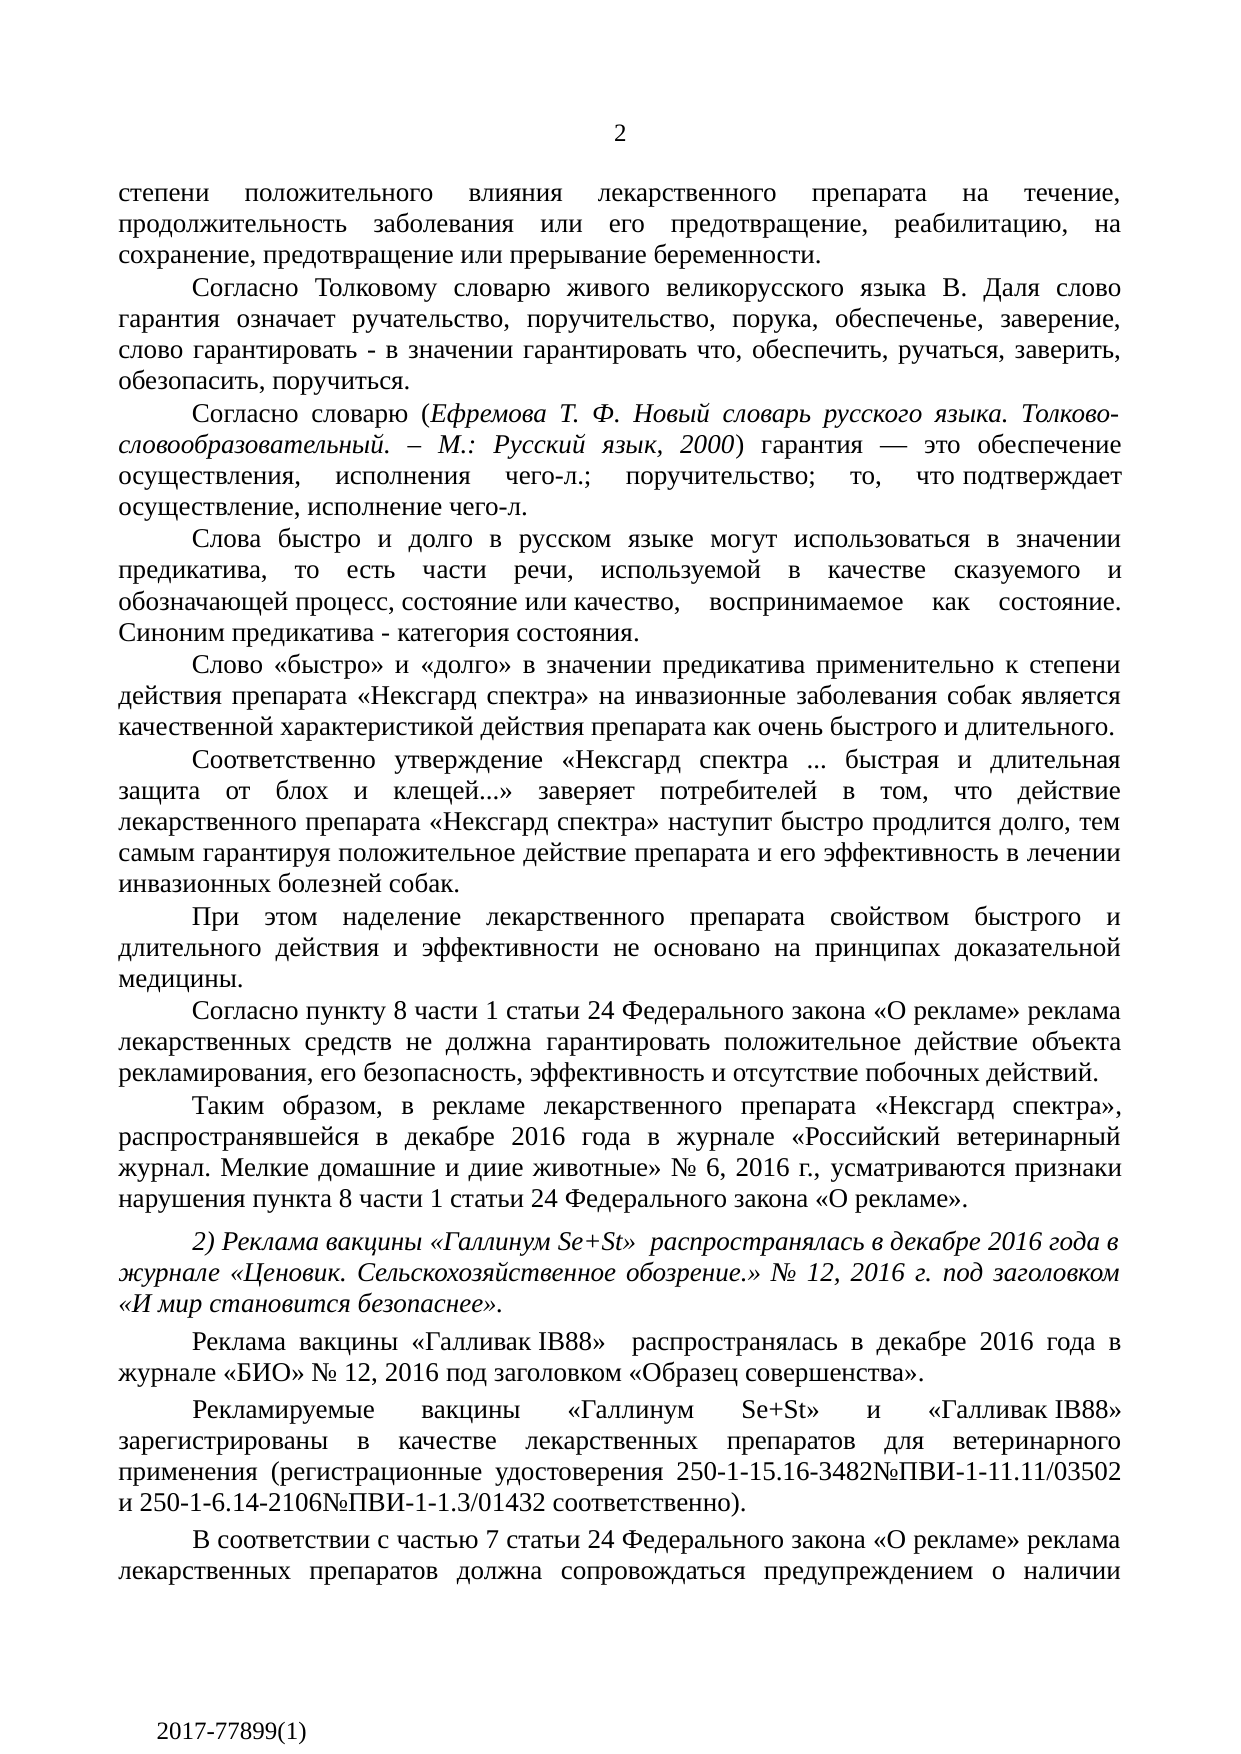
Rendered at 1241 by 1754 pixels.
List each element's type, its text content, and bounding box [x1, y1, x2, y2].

text Согласно словарю (Ефремова Т. Ф. Новый словарь русского языка. Толково-словообразовательный. – М.: Русский язык, 2000) гарантия — это обеспечение осуществления, исполнения чего-л.; поручительство; то, что подтверждает осуществление, исполнение чего-л. [118, 397, 1122, 521]
text Согласно пункту 8 части 1 статьи 24 Федерального закона «О рекламе» реклама лекарственных средств не должна гарантировать положительное действие объекта рекламирования, его безопасность, эффективность и отсутствие побочных действий. [118, 994, 1122, 1088]
text Рекламируемые вакцины «Галлинум Se+St» и «Галливак IB88» зарегистрированы в качестве лекарственных препаратов для ветеринарного применения (регистрационные удостоверения 250-1-15.16-3482№ПВИ-1-11.11/03502 и 250-1-6.14-2106№ПВИ-1-1.3/01432 соответственно). [118, 1393, 1122, 1517]
text Слово «быстро» и «долго» в значении предикатива применительно к степени действия препарата «Нексгард спектра» на инвазионные заболевания собак является качественной характеристикой действия препарата как очень быстрого и длительного. [118, 648, 1122, 742]
text степени положительного влияния лекарственного препарата на течение, продолжительность заболевания или его предотвращение, реабилитацию, на сохранение, предотвращение или прерывание беременности. [118, 176, 1122, 270]
text В соответствии с частью 7 статьи 24 Федерального закона «О рекламе» реклама лекарственных препаратов должна сопровождаться предупреждением о наличии [118, 1523, 1122, 1586]
text Слова быстро и долго в русском языке могут использоваться в значении предикатива, то есть части речи, используемой в качестве сказуемого и обозначающей процесс, состояние или качество, воспринимаемое как состояние. Синоним предикатива - категория состояния. [118, 522, 1122, 647]
text 2) Реклама вакцины «Галлинум Se+St» распространялась в декабре 2016 года в журнале «Ценовик. Сельскохозяйственное обозрение.» № 12, 2016 г. под заголовком «И мир становится безопаснее». [118, 1225, 1122, 1319]
text Таким образом, в рекламе лекарственного препарата «Нексгард спектра», распространявшейся в декабре 2016 года в журнале «Российский ветеринарный журнал. Мелкие домашние и диие животные» № 6, 2016 г., усматриваются признаки нарушения пункта 8 части 1 статьи 24 Федерального закона «О рекламе». [118, 1089, 1122, 1213]
text При этом наделение лекарственного препарата свойством быстрого и длительного действия и эффективности не основано на принципах доказательной медицины. [118, 899, 1122, 993]
text Согласно Толковому словарю живого великорусского языка В. Даля слово гарантия означает ручательство, поручительство, порука, обеспеченье, заверение, слово гарантировать - в значении гарантировать что, обеспечить, ручаться, заверить, обезопасить, поручиться. [118, 271, 1122, 396]
text Соответственно утверждение «Нексгард спектра ... быстрая и длительная защита от блох и клещей...» заверяет потребителей в том, что действие лекарственного препарата «Нексгард спектра» наступит быстро продлится долго, тем самым гарантируя положительное действие препарата и его эффективность в лечении инвазионных болезней собак. [118, 743, 1122, 898]
text Реклама вакцины «Галливак IB88» распространялась в декабре 2016 года в журнале «БИО» № 12, 2016 под заголовком «Образец совершенства». [118, 1324, 1122, 1387]
